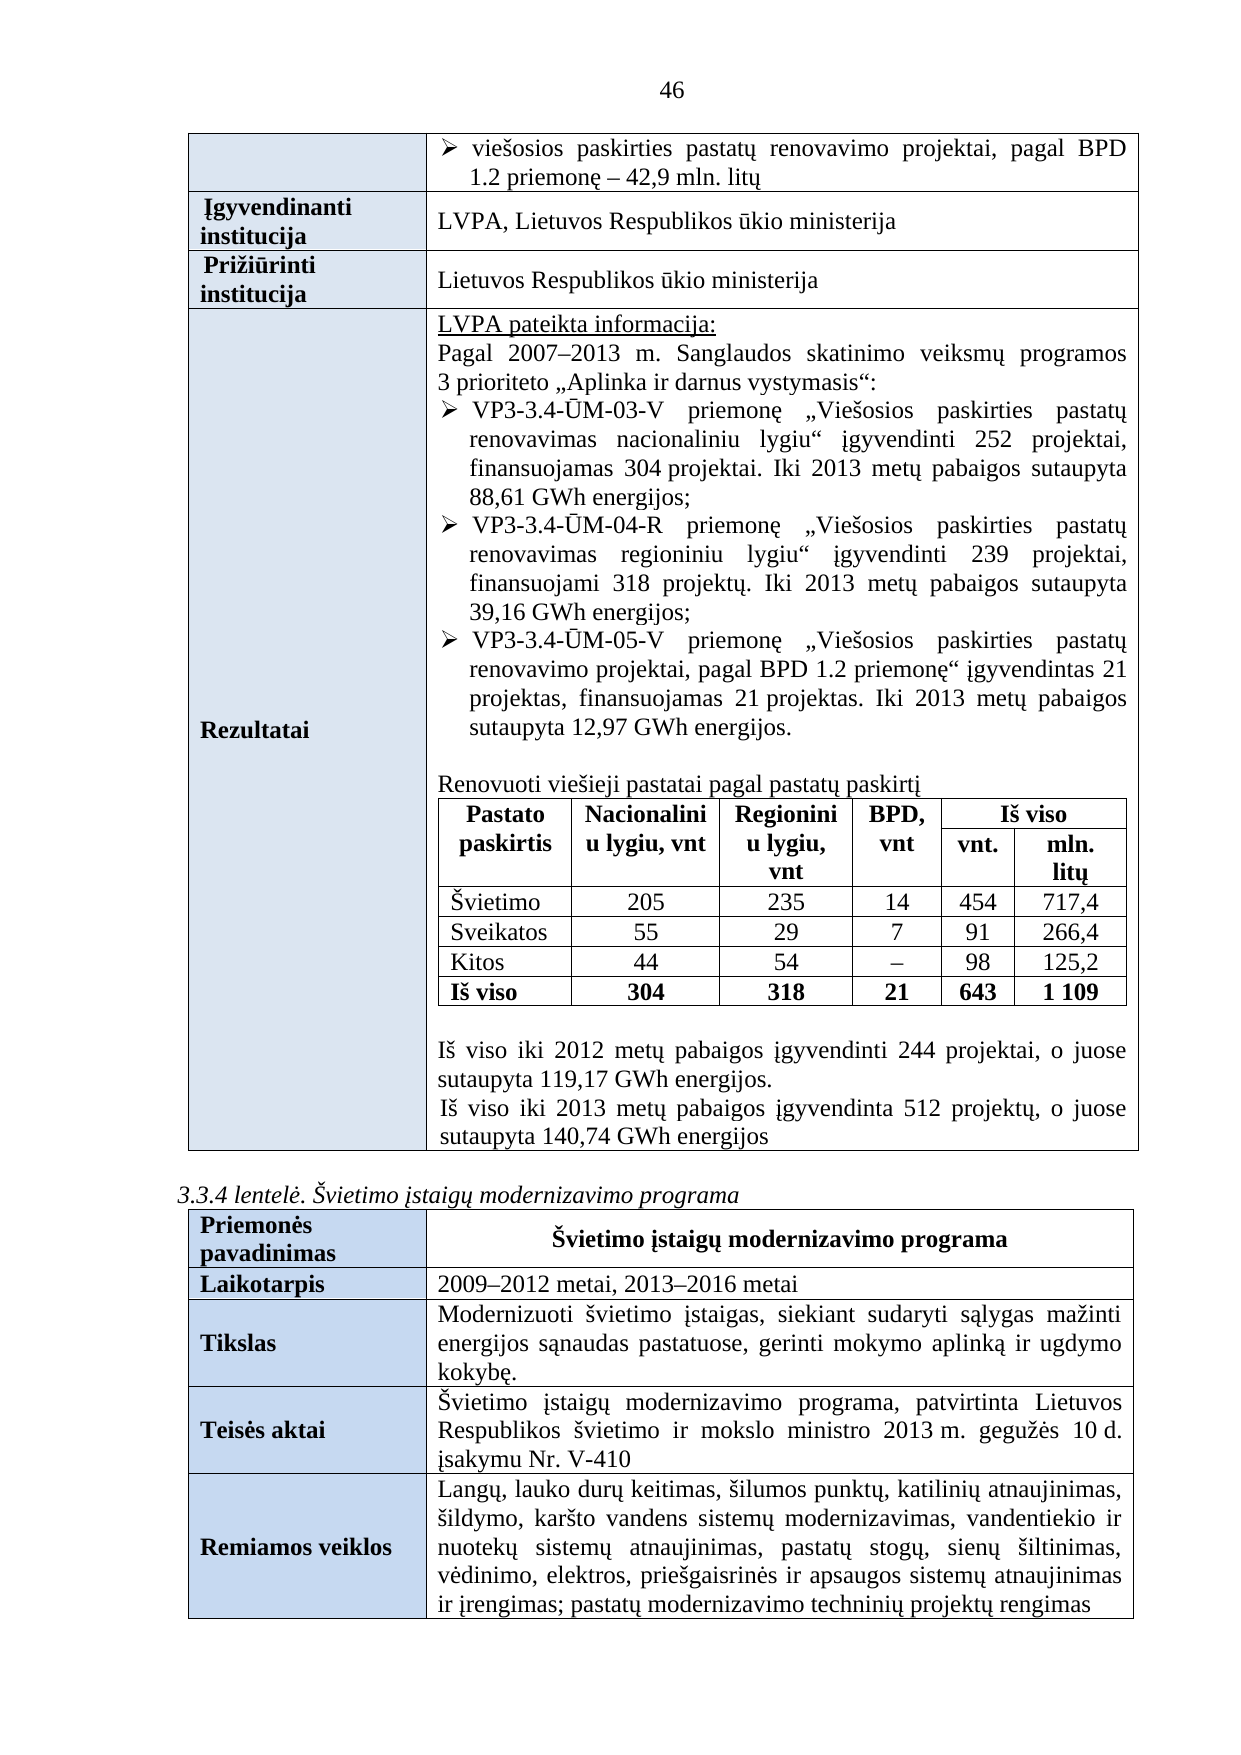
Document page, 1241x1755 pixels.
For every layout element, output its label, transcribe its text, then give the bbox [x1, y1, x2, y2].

table_header Priemonės pavadinimas [189, 1210, 426, 1267]
table_cell 29 [720, 917, 852, 946]
text 3.3.4 lentelė. Švietimo įstaigų modernizavimo programa [177, 1180, 1166, 1209]
table_header BPD, vnt [853, 799, 941, 886]
table_cell 717,4 [1015, 887, 1126, 916]
table_cell Lietuvos Respublikos ūkio ministerija [427, 251, 1138, 308]
table_cell Prižiūrinti institucija [189, 251, 426, 308]
table_cell 643 [942, 977, 1014, 1005]
table_header Regioniniu lygiu, vnt [720, 799, 852, 886]
table_cell vnt. [942, 829, 1014, 886]
table_header Iš viso [942, 799, 1126, 828]
table_cell Švietimo [439, 887, 571, 916]
table_cell viešosios paskirties pastatų renovavimo projektai, pagal BPD 1.2 priemonę – 42,9 mln. litų [427, 134, 1138, 191]
table_cell 266,4 [1015, 917, 1126, 946]
table_cell Švietimo įstaigų modernizavimo programa, patvirtinta Lietuvos Respublikos švietimo ir mokslo ministro 2013 m. gegužės 10 d. įsakymu Nr. V-410 [427, 1387, 1133, 1473]
table_cell 91 [942, 917, 1014, 946]
table_cell Langų, lauko durų keitimas, šilumos punktų, katilinių atnaujinimas, šildymo, karšto vandens sistemų modernizavimas, vandentiekio ir nuotekų sistemų atnaujinimas, pastatų stogų, sienų šiltinimas, vėdinimo, elektros, priešgaisrinės ir apsaugos sistemų atnaujinimas ir įrengimas; pastatų modernizavimo techninių projektų rengimas [427, 1474, 1133, 1618]
table_cell 2009–2012 metai, 2013–2016 metai [427, 1268, 1133, 1298]
table_cell 235 [720, 887, 852, 916]
table_cell 1 109 [1015, 977, 1126, 1005]
table_cell Laikotarpis [189, 1268, 426, 1298]
table_cell Sveikatos [439, 917, 571, 946]
table_cell 125,2 [1015, 947, 1126, 976]
table_cell 55 [572, 917, 719, 946]
table_cell Įgyvendinanti institucija [189, 192, 426, 249]
table_header Švietimo įstaigų modernizavimo programa [427, 1210, 1133, 1267]
table_header Nacionaliniu lygiu, vnt [572, 799, 719, 886]
table_header Pastato paskirtis [439, 799, 571, 886]
table_cell 44 [572, 947, 719, 976]
table_cell 54 [720, 947, 852, 976]
table_cell 21 [853, 977, 941, 1005]
table_cell 454 [942, 887, 1014, 916]
table_cell Iš viso [439, 977, 571, 1005]
table_cell Kitos [439, 947, 571, 976]
table_cell Teisės aktai [189, 1387, 426, 1473]
table_cell – [853, 947, 941, 976]
table_cell LVPA pateikta informacija: Pagal 2007–2013 m. Sanglaudos skatinimo veiksmų programos 3 prioriteto „Aplinka ir darnus vystymasis“: VP3-3.4-ŪM-03-V priemonę „Viešosios paskirties pastatų renovavimas nacionaliniu lygiu“ įgyvendinti 252 projektai, finansuojamas 304 projektai. Iki 2013 metų pabaigos sutaupyta 88,61 GWh energijos; VP3-3.4-ŪM-04-R priemonę „Viešosios paskirties pastatų renovavimas regioniniu lygiu“ įgyvendinti 239 projektai, finansuojami 318 projektų. Iki 2013 metų pabaigos sutaupyta 39,16 GWh energijos; VP3-3.4-ŪM-05-V priemonę „Viešosios paskirties pastatų renovavimo projektai, pagal BPD 1.2 priemonę“ įgyvendintas 21 projektas, finansuojamas 21 projektas. Iki 2013 metų pabaigos sutaupyta 12,97 GWh energijos. Renovuoti viešieji pastatai pagal pastatų paskirtį Iš viso iki 2012 metų pabaigos įgyvendinti 244 projektai, o juose sutaupyta 119,17 GWh energijos. Iš viso iki 2013 metų pabaigos įgyvendinta 512 projektų, o juose sutaupyta 140,74 GWh energijos [427, 309, 1138, 1150]
table_cell mln. litų [1015, 829, 1126, 886]
table_cell 7 [853, 917, 941, 946]
table_cell Modernizuoti švietimo įstaigas, siekiant sudaryti sąlygas mažinti energijos sąnaudas pastatuose, gerinti mokymo aplinką ir ugdymo kokybę. [427, 1300, 1133, 1386]
table_cell Rezultatai [189, 309, 426, 1150]
table_cell 14 [853, 887, 941, 916]
table_cell 304 [572, 977, 719, 1005]
table_cell 205 [572, 887, 719, 916]
table_cell [189, 134, 426, 191]
table_cell 98 [942, 947, 1014, 976]
table_cell 318 [720, 977, 852, 1005]
table_cell LVPA, Lietuvos Respublikos ūkio ministerija [427, 192, 1138, 249]
table_cell Remiamos veiklos [189, 1474, 426, 1618]
table_cell Tikslas [189, 1300, 426, 1386]
